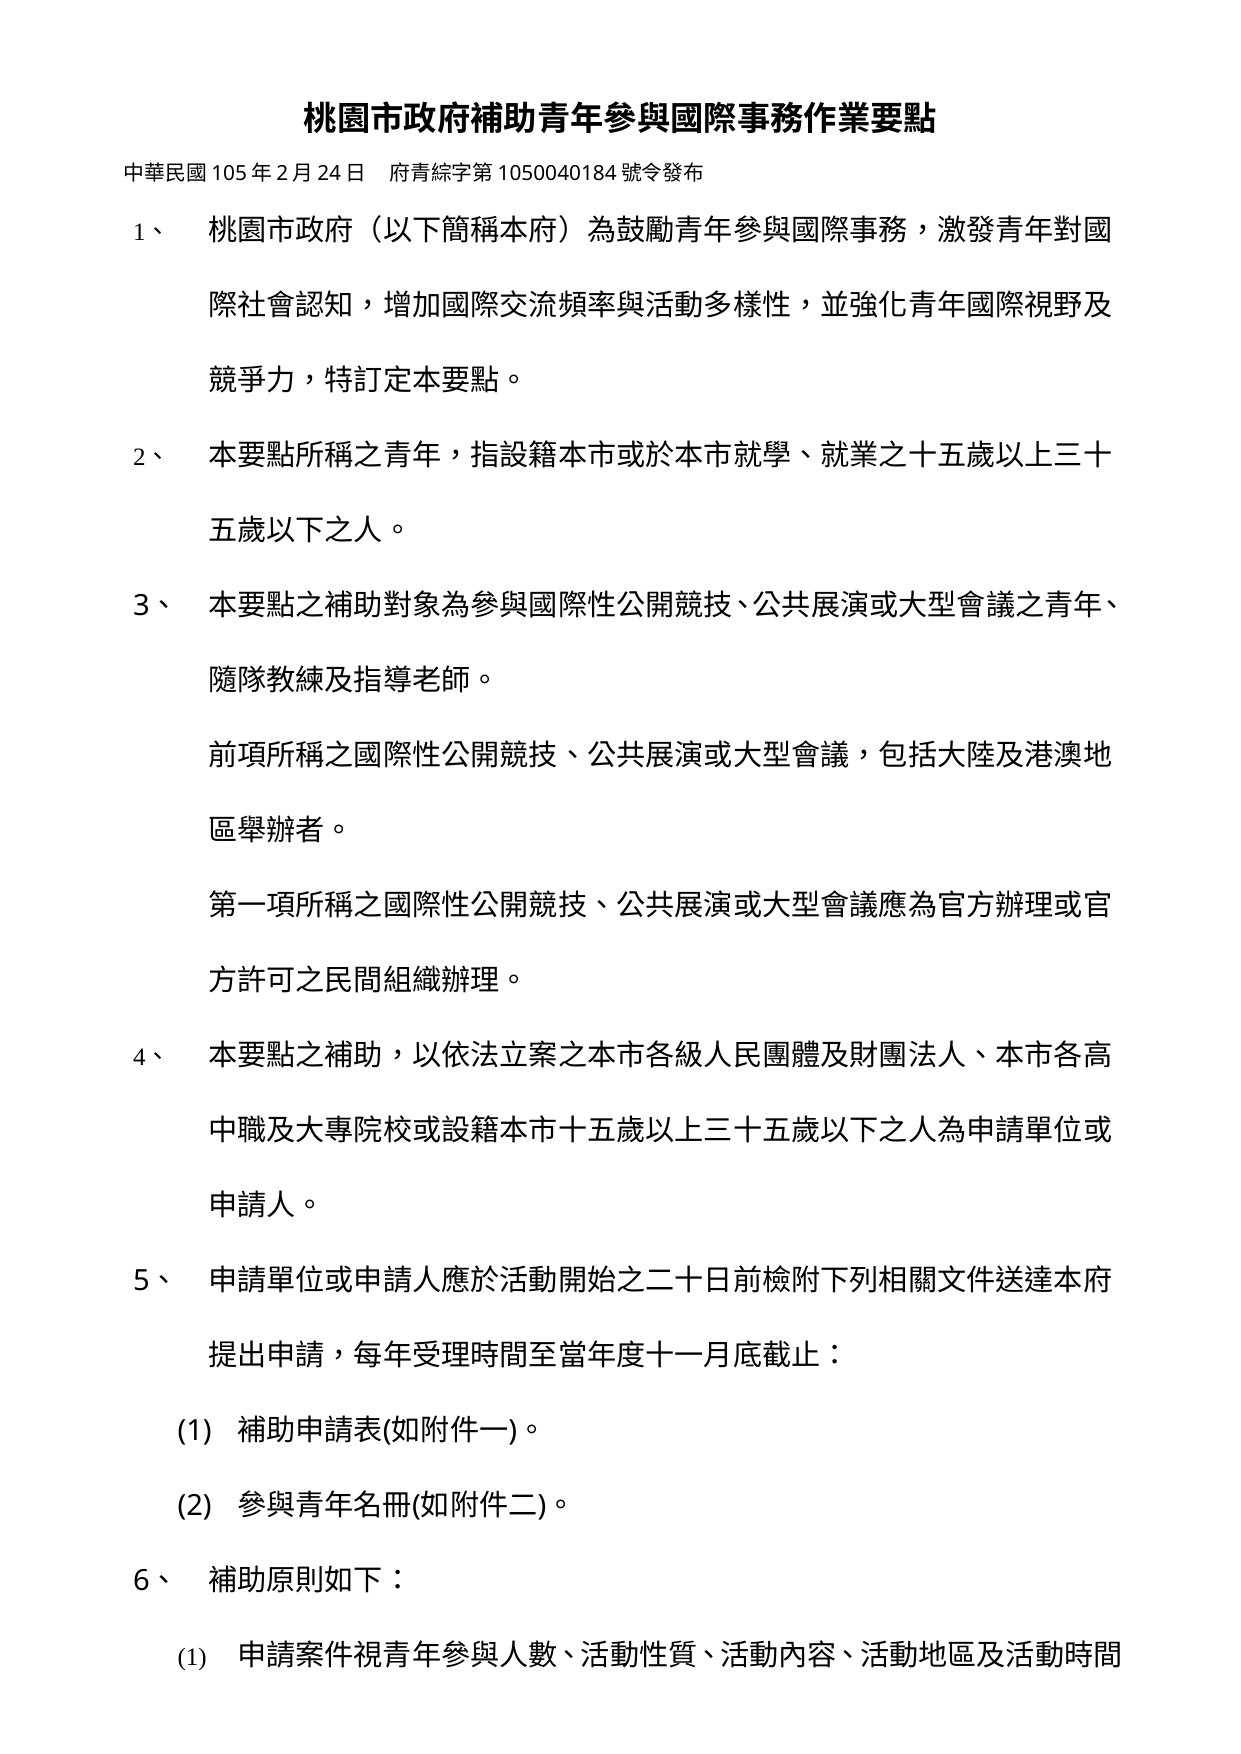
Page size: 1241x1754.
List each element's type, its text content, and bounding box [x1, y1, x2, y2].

list 申請案件視青年參與人數、活動性質、活動內容、活動地區及活動時間 [177, 1616, 1122, 1691]
list 本要點之補助對象為參與國際性公開競技、公共展演或大型會議之青年、隨隊教練及指導老師。 [133, 566, 1122, 716]
text 第一項所稱之國際性公開競技、公共展演或大型會議應為官方辦理或官方許可之民間組織辦理。 [208, 866, 1122, 1016]
list 參與青年名冊(如附件二)。 [177, 1466, 1122, 1541]
list 本要點所稱之青年，指設籍本市或於本市就學、就業之十五歲以上三十五歲以下之人。 [133, 416, 1122, 566]
text 中華民國105年2月24日 府青綜字第1050040184號令發布 [118, 153, 1122, 191]
text 桃園市政府補助青年參與國際事務作業要點 [118, 78, 1122, 153]
list 本要點之補助，以依法立案之本市各級人民團體及財團法人、本市各高中職及大專院校或設籍本市十五歲以上三十五歲以下之人為申請單位或申請人。 [133, 1016, 1122, 1241]
text 前項所稱之國際性公開競技、公共展演或大型會議，包括大陸及港澳地區舉辦者。 [208, 716, 1122, 866]
list 補助原則如下： [133, 1541, 1122, 1616]
list 桃園市政府（以下簡稱本府）為鼓勵青年參與國際事務，激發青年對國際社會認知，增加國際交流頻率與活動多樣性，並強化青年國際視野及競爭力，特訂定本要點。 [133, 191, 1122, 416]
list 補助申請表(如附件一)。 [177, 1391, 1122, 1466]
list 申請單位或申請人應於活動開始之二十日前檢附下列相關文件送達本府提出申請，每年受理時間至當年度十一月底截止： [133, 1241, 1122, 1391]
